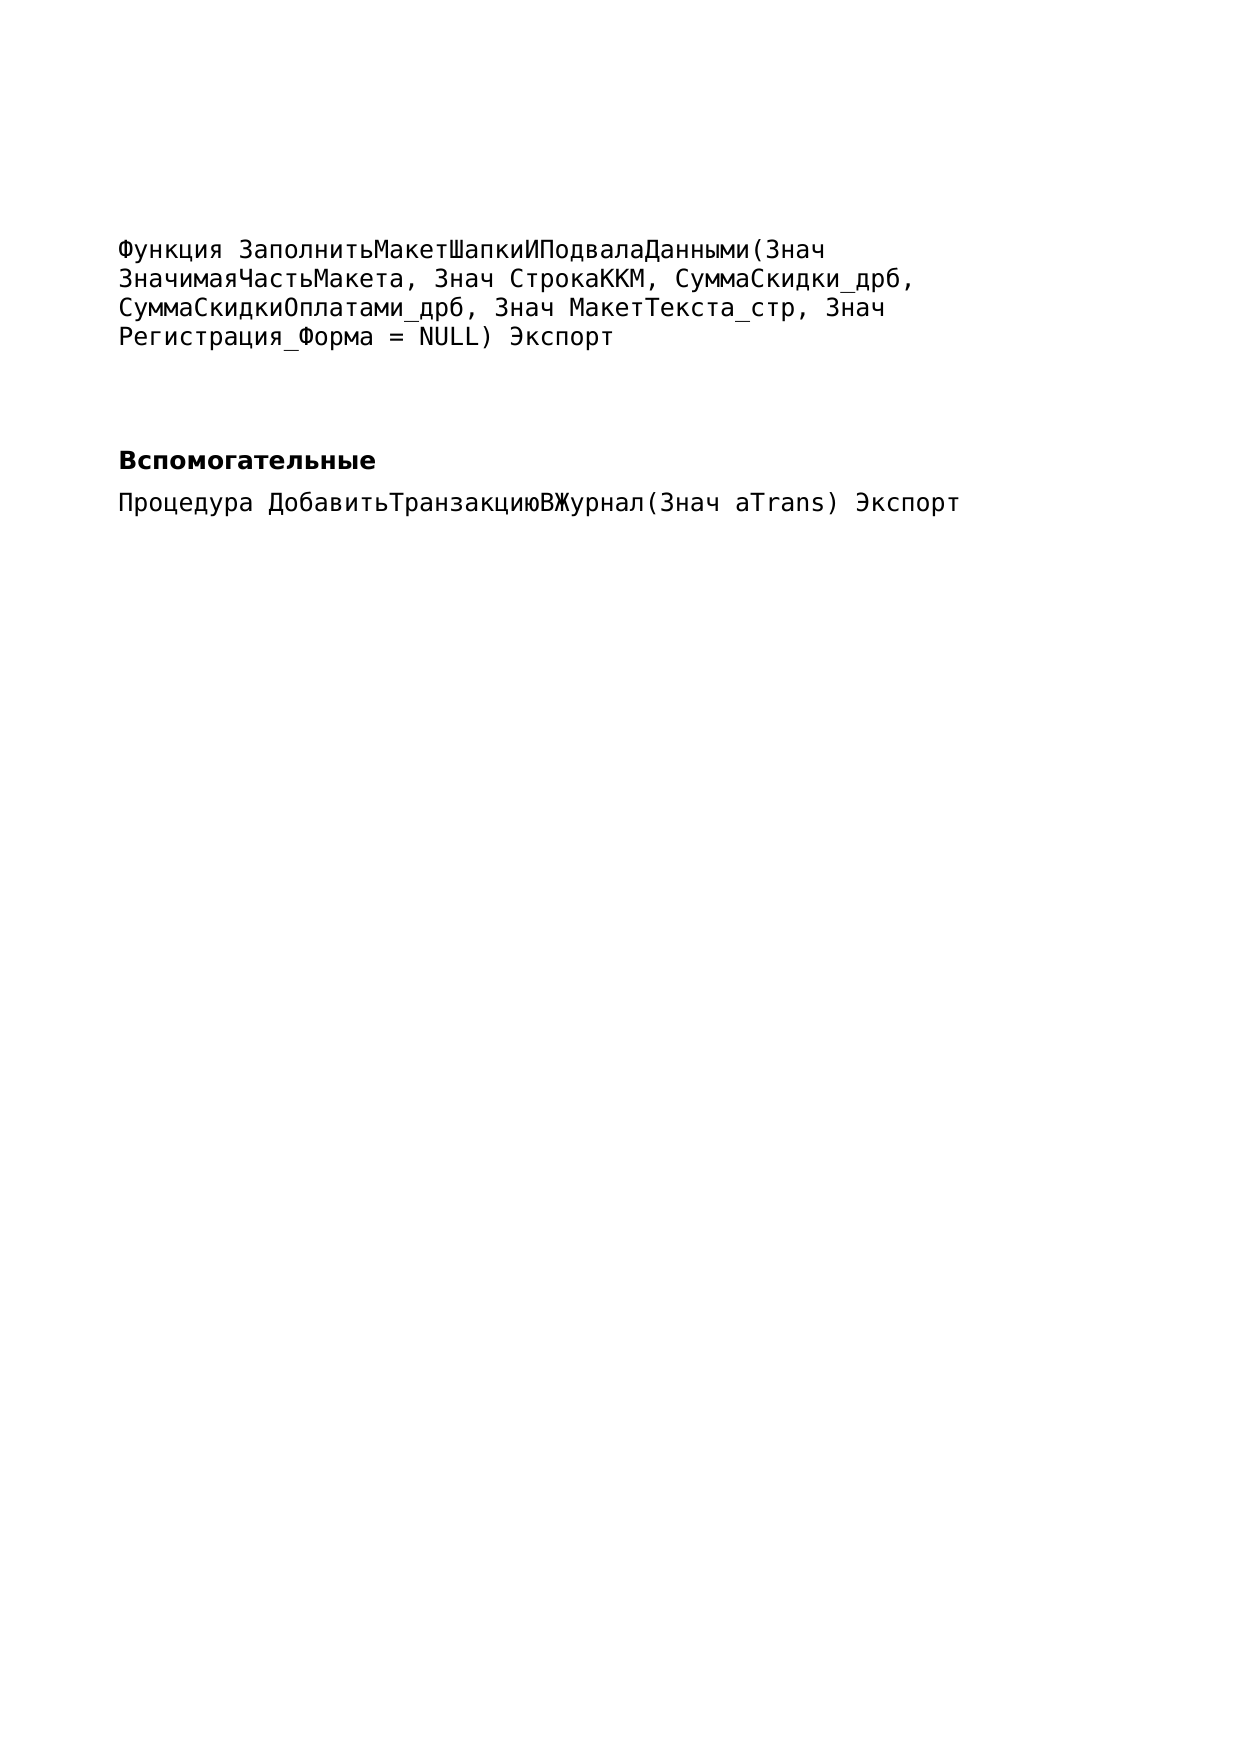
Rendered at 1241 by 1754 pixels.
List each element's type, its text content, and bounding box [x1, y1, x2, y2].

subtitle Вспомогательные [118, 447, 1122, 476]
text Функция ЗаполнитьМакетШапкиИПодвалаДанными(Знач ЗначимаяЧастьМакета, Знач СтрокаККМ, СуммаСкидки_дрб, СуммаСкидкиОплатами_дрб, Знач МакетТекста_стр, Знач Регистрация_Форма = NULL) Экспорт [118, 118, 1122, 410]
text Процедура ДобавитьТранзакциюВЖурнал(Знач aTrans) Экспорт [118, 488, 1122, 576]
